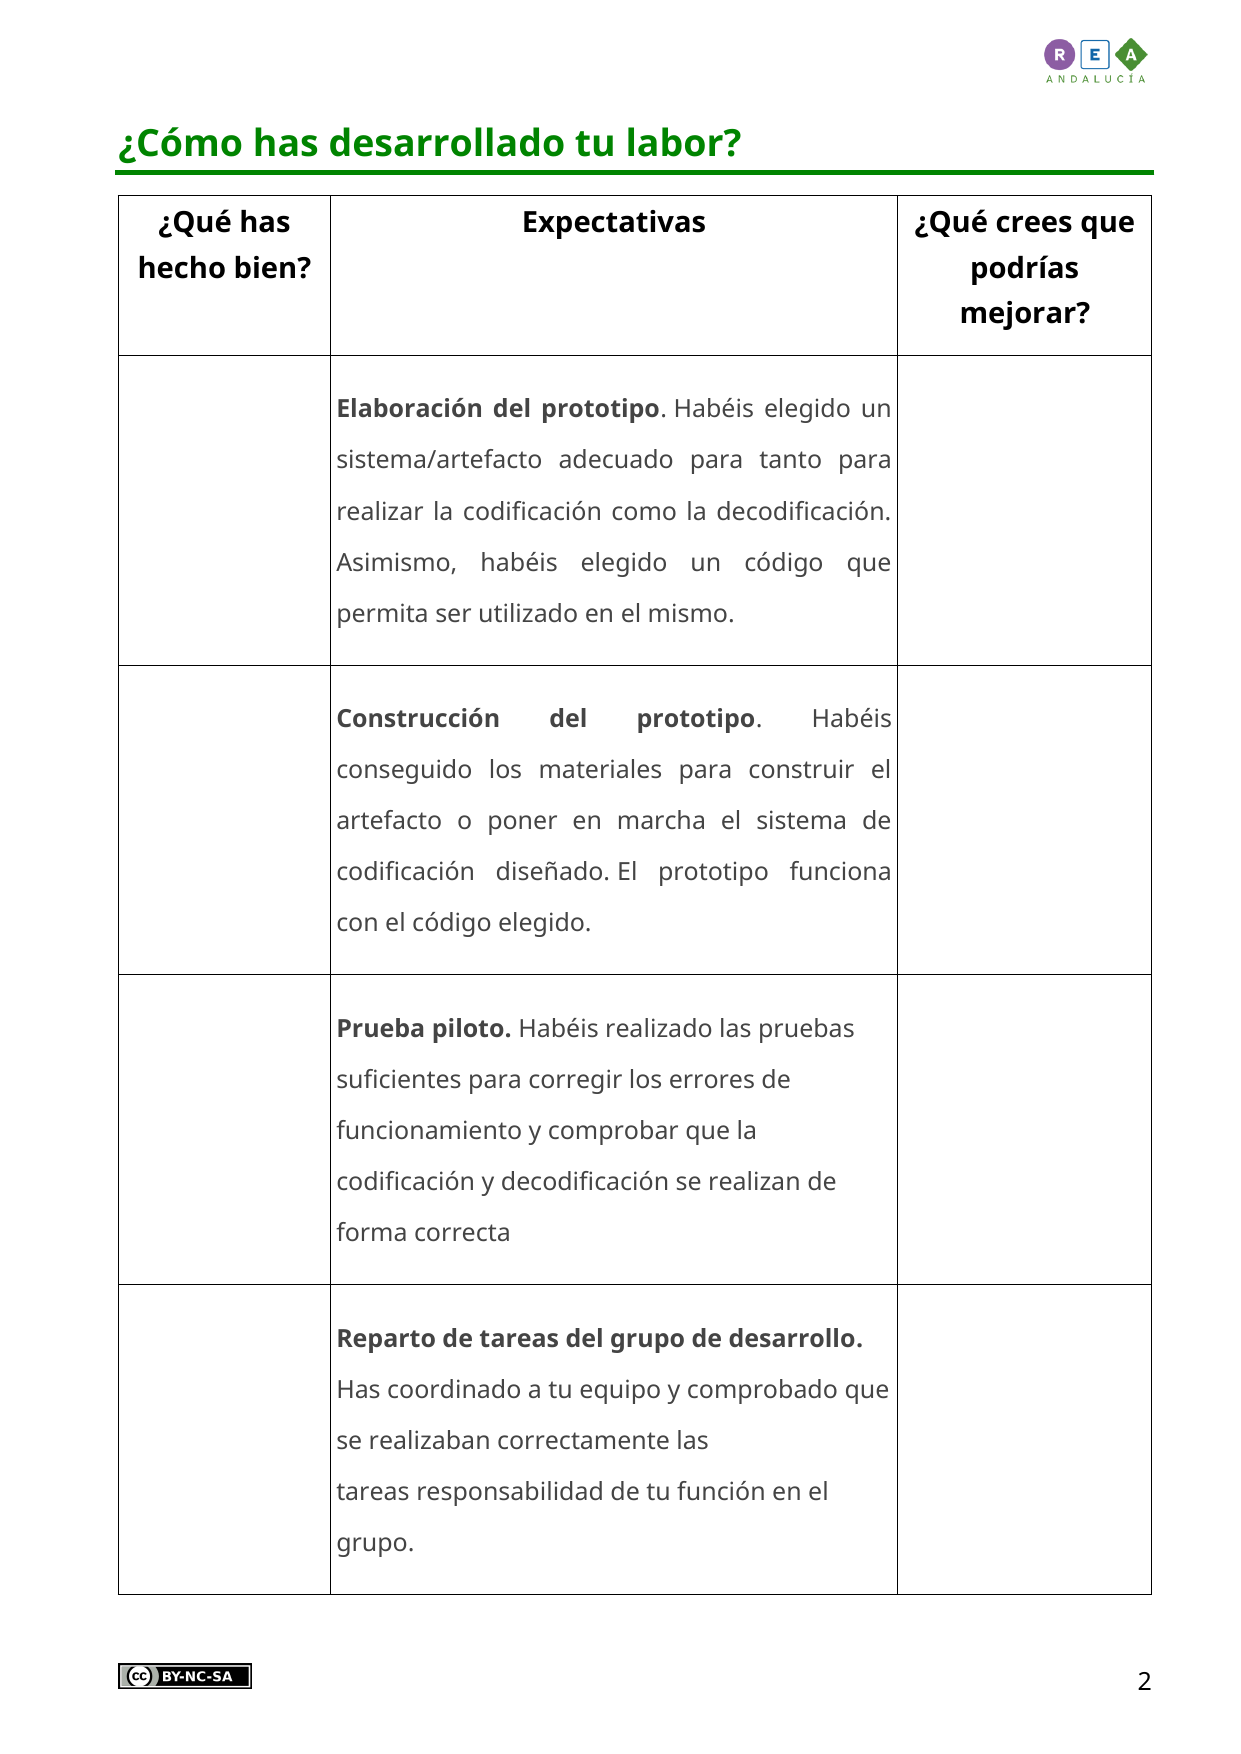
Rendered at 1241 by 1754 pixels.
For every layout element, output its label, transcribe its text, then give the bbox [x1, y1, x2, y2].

table_cell [119, 1285, 330, 1594]
table_cell Prueba piloto. Habéis realizado las pruebas suficientes para corregir los errores de funcionamiento y comprobar que la codificación y decodificación se realizan de forma correcta [331, 975, 897, 1284]
picture [1039, 33, 1152, 88]
subtitle ¿Cómo has desarrollado tu labor? [115, 113, 1154, 170]
table_cell Reparto de tareas del grupo de desarrollo. Has coordinado a tu equipo y comprobado que se realizaban correctamente las tareas responsabilidad de tu función en el grupo. [331, 1285, 897, 1594]
table_cell [119, 666, 330, 974]
table_header ¿Qué has hecho bien? [119, 196, 330, 355]
table_header ¿Qué crees que podrías mejorar? [898, 196, 1151, 355]
picture [118, 1663, 536, 1698]
table_cell [898, 1285, 1151, 1594]
table_cell [898, 975, 1151, 1284]
table_header Expectativas [331, 196, 897, 355]
table_cell [119, 975, 330, 1284]
table_cell Elaboración del prototipo. Habéis elegido un sistema/artefacto adecuado para tanto para realizar la codificación como la decodificación. Asimismo, habéis elegido un código que permita ser utilizado en el mismo. [331, 356, 897, 664]
table_cell [898, 666, 1151, 974]
table_cell [898, 356, 1151, 664]
table_cell [119, 356, 330, 664]
table_cell Construcción del prototipo. Habéis conseguido los materiales para construir el artefacto o poner en marcha el sistema de codificación diseñado. El prototipo funciona con el código elegido. [331, 666, 897, 974]
